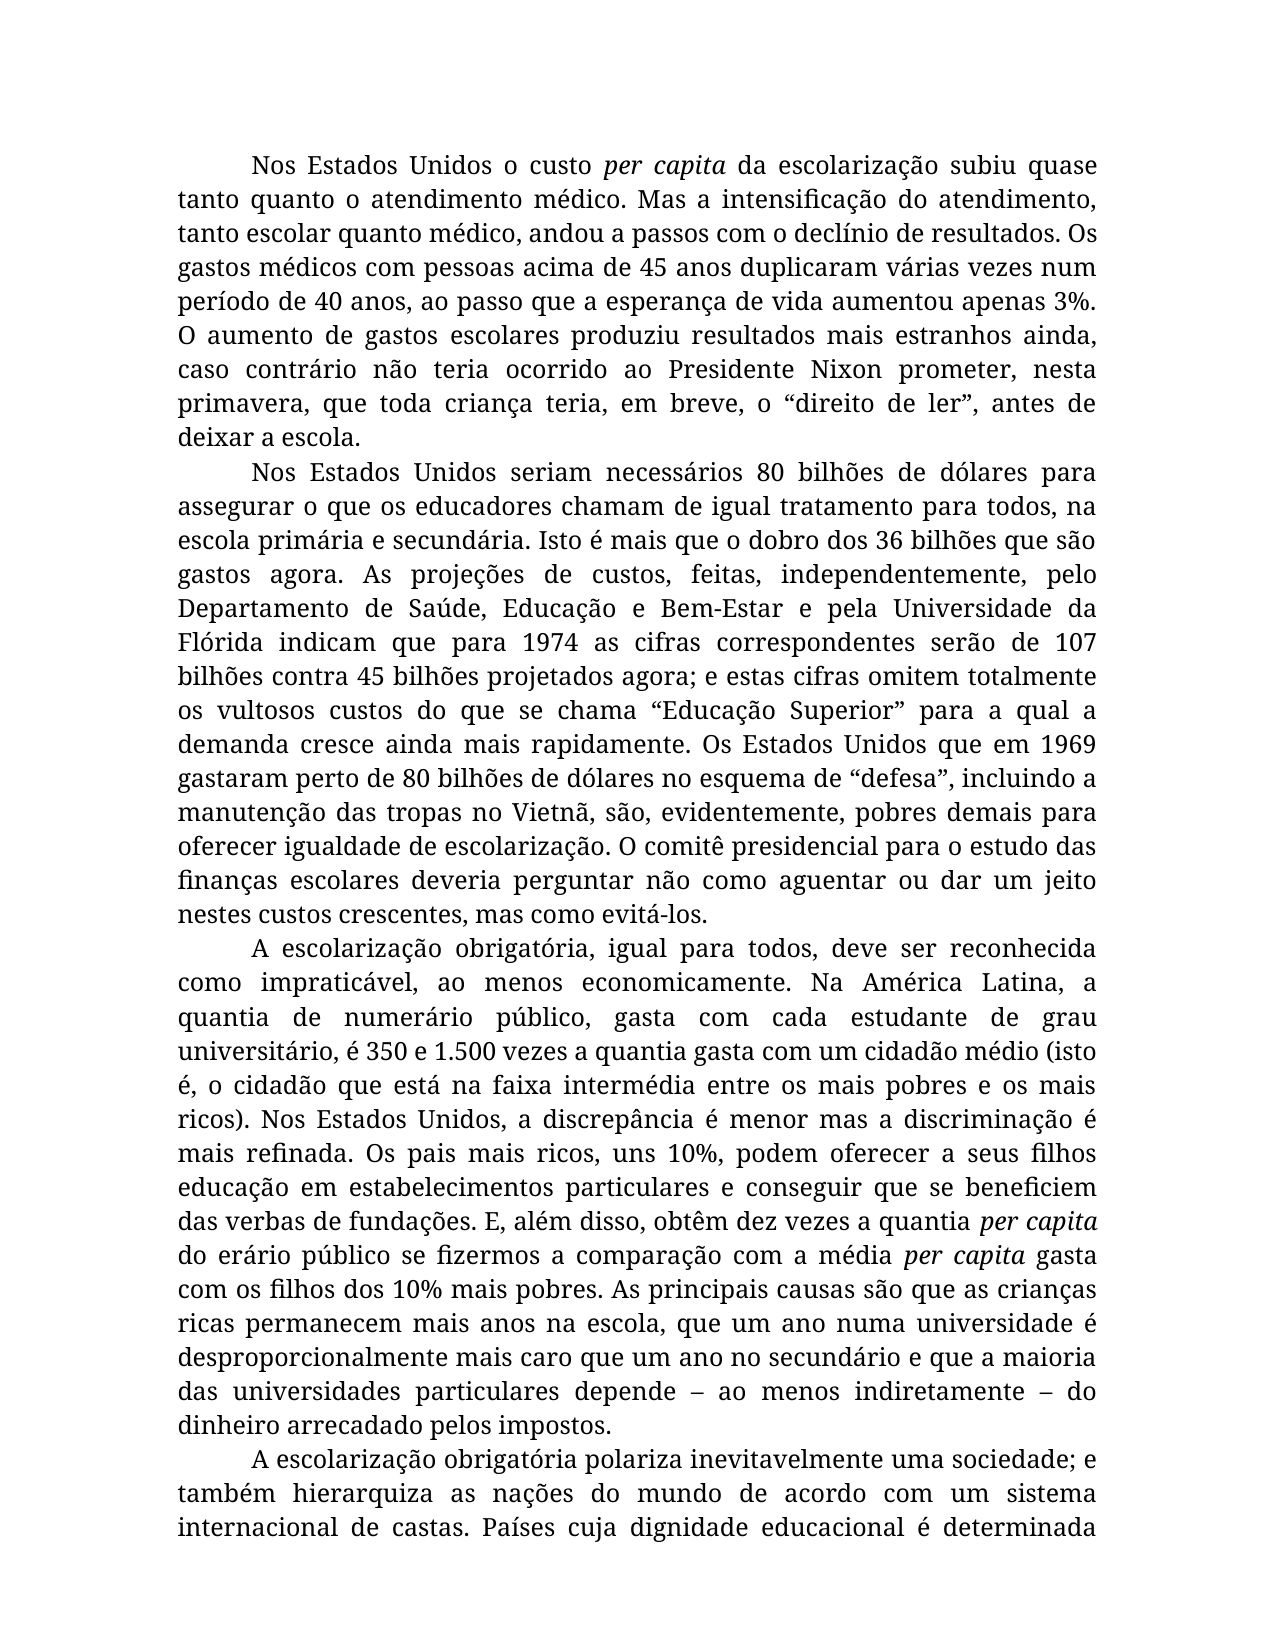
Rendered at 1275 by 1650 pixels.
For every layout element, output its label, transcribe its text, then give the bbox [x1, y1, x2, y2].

text Nos Estados Unidos o custo per capita da escolarização subiu quase tanto quanto o atendimento médico. Mas a intensificação do atendimento, tanto escolar quanto médico, andou a passos com o declínio de resultados. Os gastos médicos com pessoas acima de 45 anos duplicaram várias vezes num período de 40 anos, ao passo que a esperança de vida aumentou apenas 3%. O aumento de gastos escolares produziu resultados mais estranhos ainda, caso contrário não teria ocorrido ao Presidente Nixon prometer, nesta primavera, que toda criança teria, em breve, o “direito de ler”, antes de deixar a escola. [177, 148, 1098, 454]
text Nos Estados Unidos seriam necessários 80 bilhões de dólares para assegurar o que os educadores chamam de igual tratamento para todos, na escola primária e secundária. Isto é mais que o dobro dos 36 bilhões que são gastos agora. As projeções de custos, feitas, independentemente, pelo Departamento de Saúde, Educação e Bem-Estar e pela Universidade da Flórida indicam que para 1974 as cifras correspondentes serão de 107 bilhões contra 45 bilhões projetados agora; e estas cifras omitem totalmente os vultosos custos do que se chama “Educação Superior” para a qual a demanda cresce ainda mais rapidamente. Os Estados Unidos que em 1969 gastaram perto de 80 bilhões de dólares no esquema de “defesa”, incluindo a manutenção das tropas no Vietnã, são, evidentemente, pobres demais para oferecer igualdade de escolarização. O comitê presidencial para o estudo das finanças escolares deveria perguntar não como aguentar ou dar um jeito nestes custos crescentes, mas como evitá-los. [177, 454, 1098, 931]
text A escolarização obrigatória, igual para todos, deve ser reconhecida como impraticável, ao menos economicamente. Na América Latina, a quantia de numerário público, gasta com cada estudante de grau universitário, é 350 e 1.500 vezes a quantia gasta com um cidadão médio (isto é, o cidadão que está na faixa intermédia entre os mais pobres e os mais ricos). Nos Estados Unidos, a discrepância é menor mas a discriminação é mais refinada. Os pais mais ricos, uns 10%, podem oferecer a seus filhos educação em estabelecimentos particulares e conseguir que se beneficiem das verbas de fundações. E, além disso, obtêm dez vezes a quantia per capita do erário público se fizermos a comparação com a média per capita gasta com os filhos dos 10% mais pobres. As principais causas são que as crianças ricas permanecem mais anos na escola, que um ano numa universidade é desproporcionalmente mais caro que um ano no secundário e que a maioria das universidades particulares depende – ao menos indiretamente – do dinheiro arrecadado pelos impostos. [177, 931, 1098, 1442]
text A escolarização obrigatória polariza inevitavelmente uma sociedade; e também hierarquiza as nações do mundo de acordo com um sistema internacional de castas. Países cuja dignidade educacional é determinada [177, 1442, 1098, 1544]
